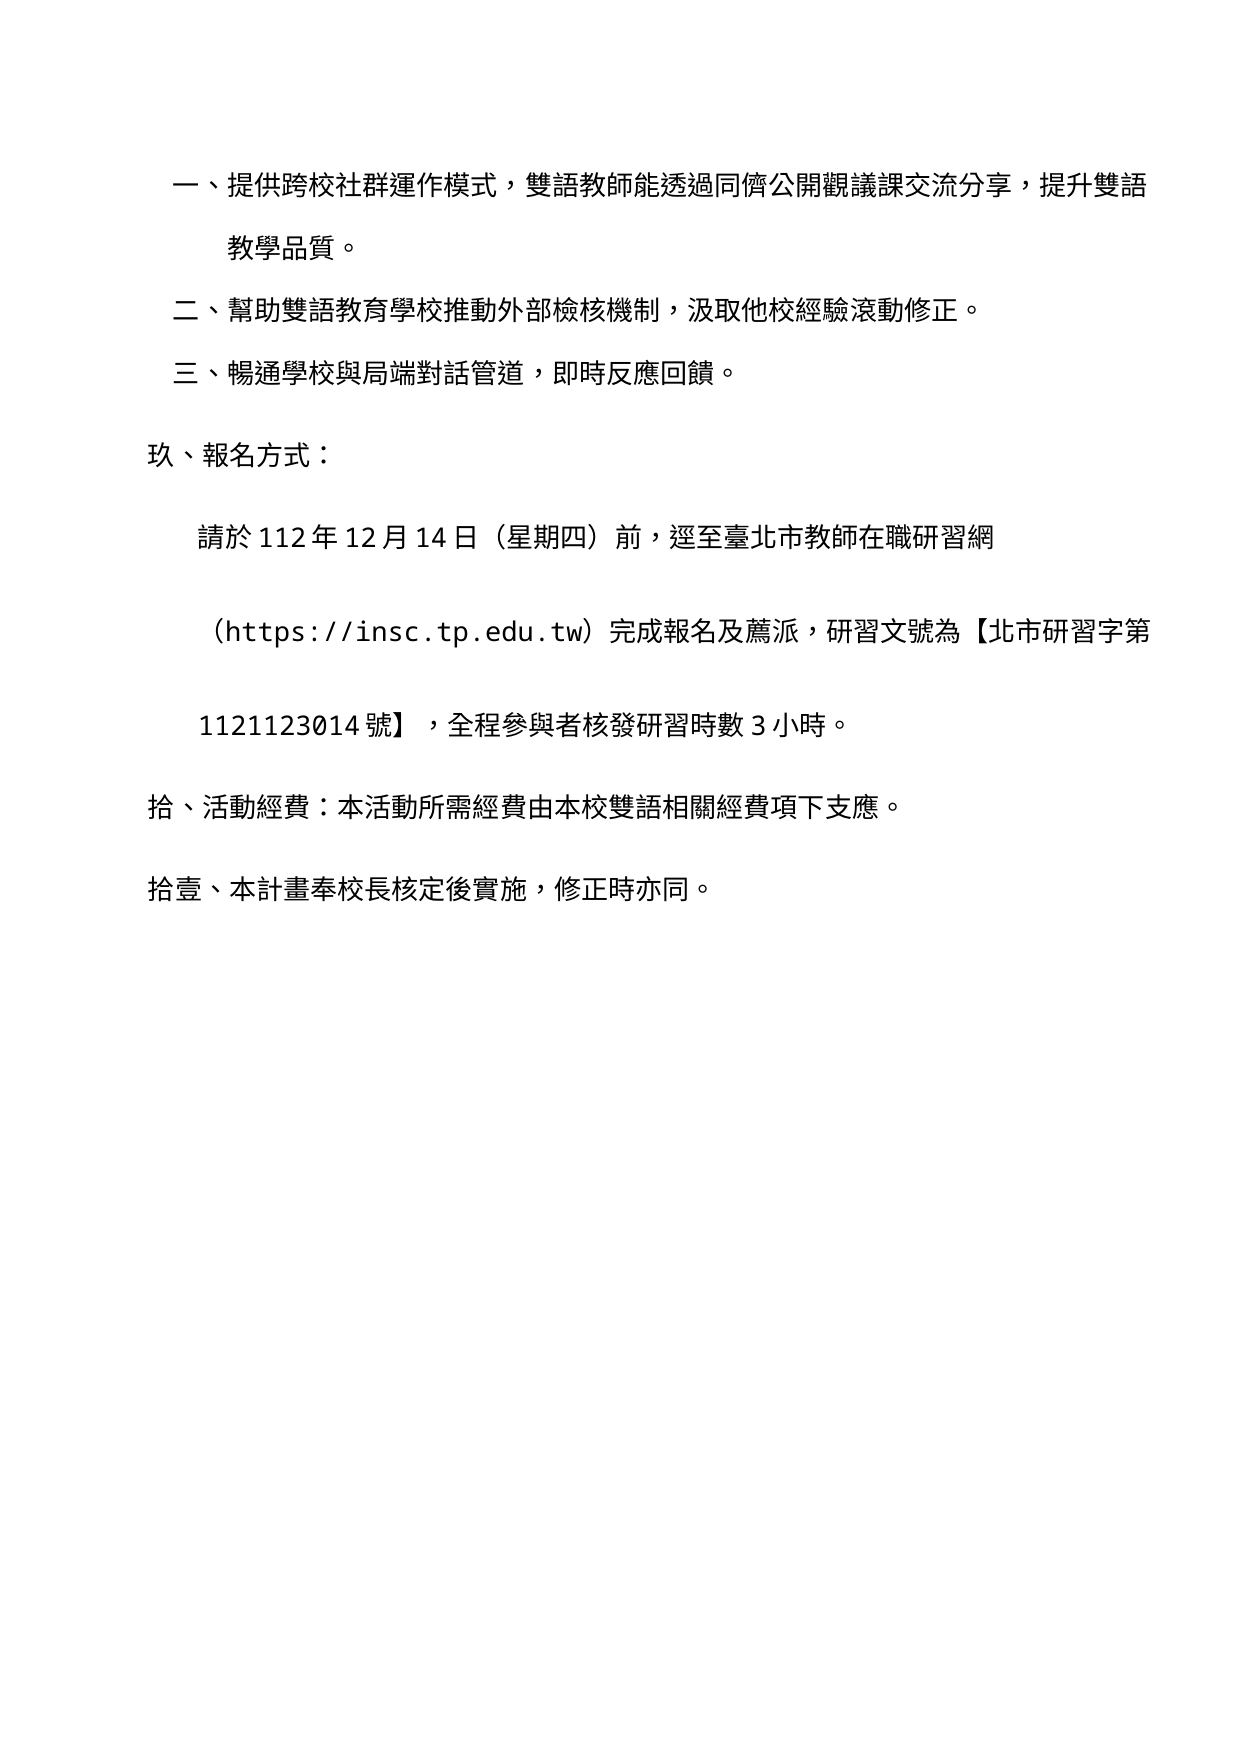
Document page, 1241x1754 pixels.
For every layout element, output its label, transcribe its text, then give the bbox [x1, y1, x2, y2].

text 二、幫助雙語教育學校推動外部檢核機制，汲取他校經驗滾動修正。 [173, 267, 1152, 330]
text 玖、報名方式： [148, 412, 1152, 474]
text 一、提供跨校社群運作模式，雙語教師能透過同儕公開觀議課交流分享，提升雙語教學品質。 [173, 142, 1152, 267]
text 拾、活動經費：本活動所需經費由本校雙語相關經費項下支應。 [147, 764, 1152, 826]
text 請於112年12月14日（星期四）前，逕至臺北市教師在職研習網（https://insc.tp.edu.tw）完成報名及薦派，研習文號為【北市研習字第1121123014號】，全程參與者核發研習時數3小時。 [198, 494, 1152, 744]
text 拾壹、本計畫奉校長核定後實施，修正時亦同。 [148, 846, 1152, 908]
text 三、暢通學校與局端對話管道，即時反應回饋。 [173, 330, 1152, 392]
